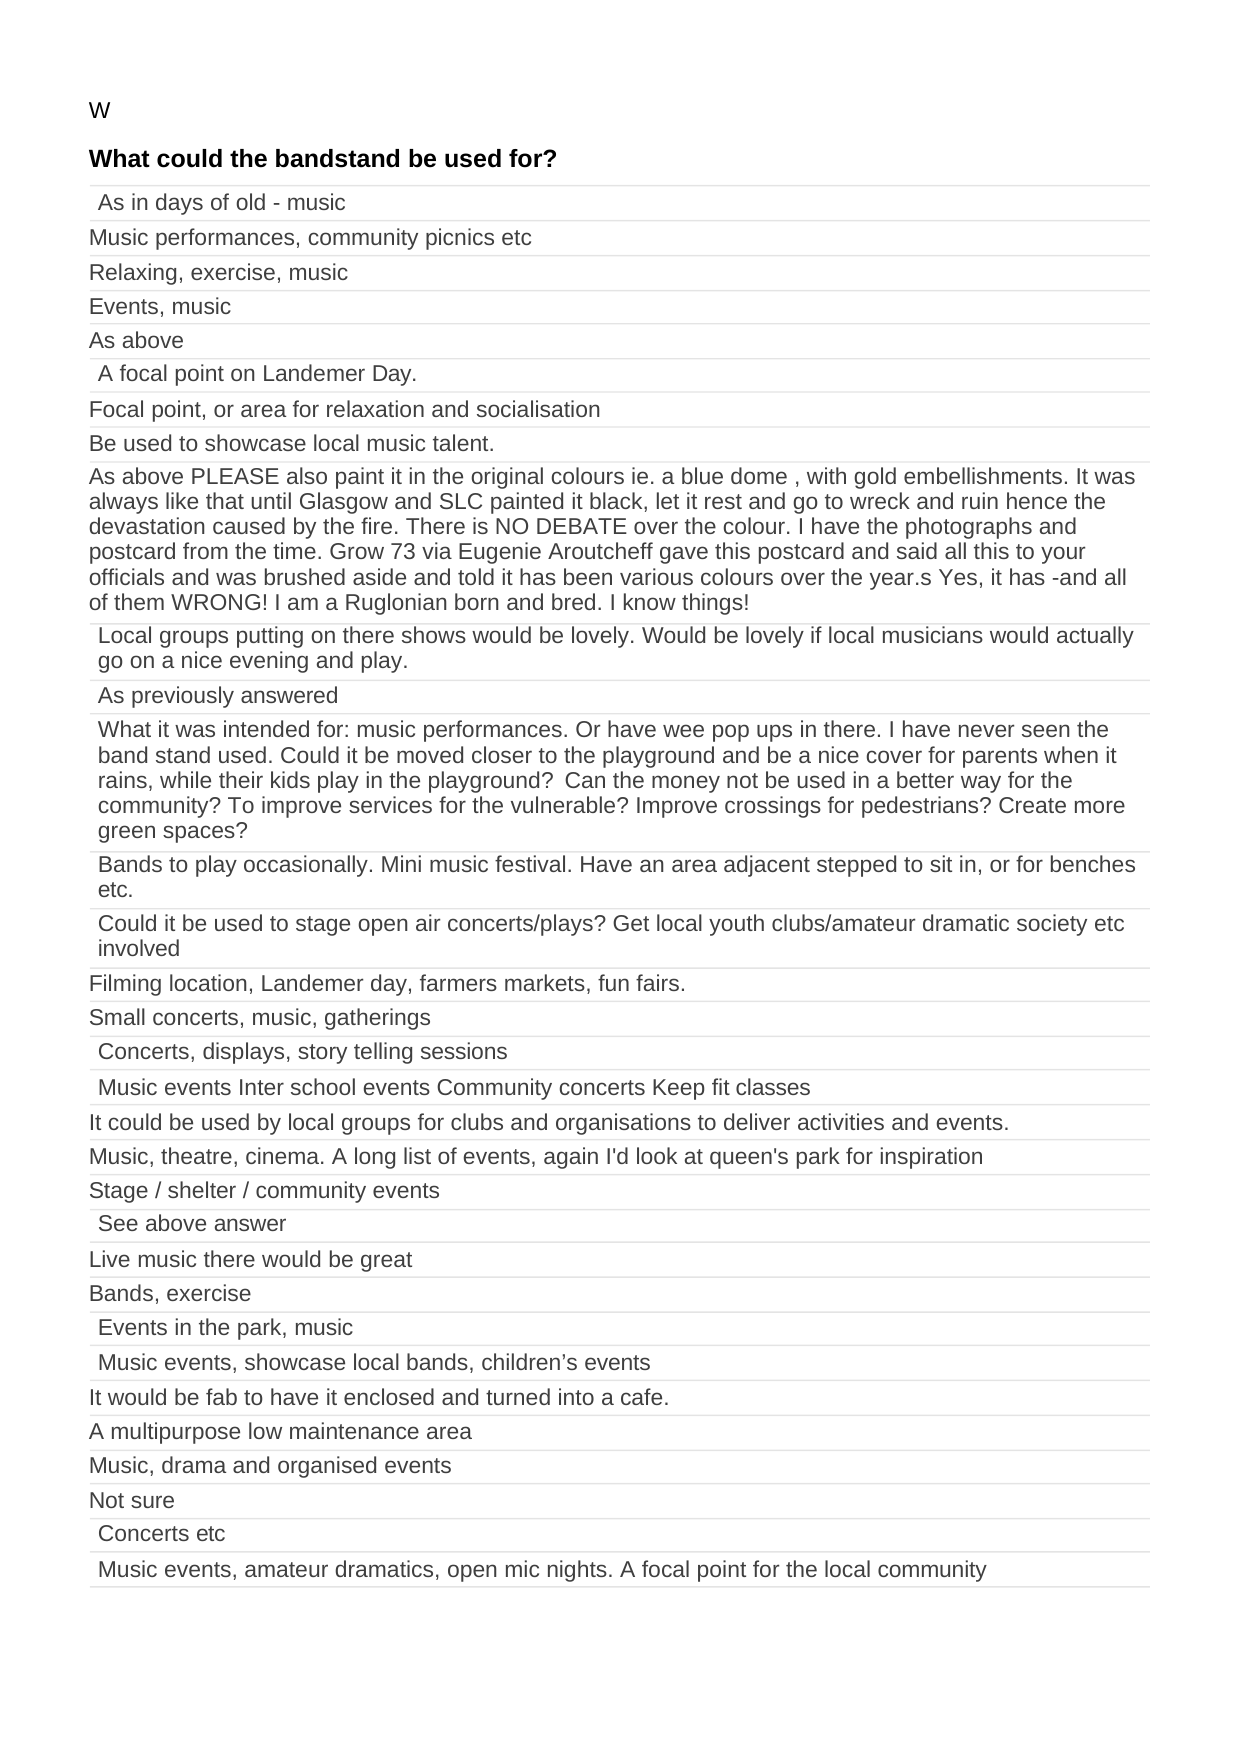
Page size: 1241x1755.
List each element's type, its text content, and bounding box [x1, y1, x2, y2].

text See above answer [98, 1211, 1152, 1237]
subtitle What could the bandstand be used for? [88, 144, 1152, 172]
text Filming location, Landemer day, farmers markets, fun fairs. Small concerts, music, gatherings [88, 970, 709, 1031]
text Music performances, community picnics etc Relaxing, exercise, music [88, 224, 592, 285]
text As in days of old - music [98, 189, 1152, 216]
text Focal point, or area for relaxation and socialisation Be used to showcase local music talent. [88, 396, 634, 456]
text Bands to play occasionally. Mini music festival. Have an area adjacent stepped to sit in, or for benches etc. [98, 852, 1152, 902]
text Music, drama and organised events Not sure [88, 1452, 470, 1513]
text What it was intended for: music performances. Or have wee pop ups in there. I have never seen the band stand used. Could it be moved closer to the playground and be a nice cover for parents when it rains, while their kids play in the playground? Can the money not be used in a better way for the community? To improve services for the vulnerable? Improve crossings for pedestrians? Create more green spaces? [98, 718, 1152, 843]
text As previously answered [98, 682, 1152, 709]
text Live music there would be great Bands, exercise [88, 1246, 470, 1306]
text Music events, showcase local bands, children’s events [98, 1349, 1152, 1375]
text Concerts etc [98, 1521, 1152, 1547]
text Music events Inter school events Community concerts Keep fit classes [98, 1073, 1152, 1100]
text Events in the park, music [98, 1314, 1152, 1340]
text As above PLEASE also paint it in the original colours ie. a blue dome , with gold embellishments. It was always like that until Glasgow and SLC painted it black, let it rest and go to wreck and ruin hence the devastation caused by the fire. There is NO DEBATE over the colour. I have the photographs and postcard from the time. Grow 73 via Eugenie Aroutcheff gave this postcard and said all this to your officials and was brushed aside and told it has been various colours over the year.s Yes, it has -and all of them WRONG! I am a Ruglonian born and bred. I know things! [88, 464, 1139, 615]
text Music events, amateur dramatics, open mic nights. A focal point for the local community [98, 1556, 1152, 1582]
text Concerts, displays, story telling sessions [98, 1038, 1152, 1065]
text It would be fab to have it enclosed and turned into a cafe. A multipurpose low maintenance area [88, 1384, 690, 1444]
text A focal point on Landemer Day. [98, 361, 1152, 387]
text It could be used by local groups for clubs and organisations to deliver activities and events. Music, theatre, cinema. A long list of events, again I'd look at queen's park for inspiration Stage / shelter / community events [88, 1108, 1026, 1203]
text Could it be used to stage open air concerts/plays? Get local youth clubs/amateur dramatic society etc involved [98, 911, 1152, 962]
text Events, music As above [88, 293, 254, 353]
text Local groups putting on there shows would be lovely. Would be lovely if local musicians would actually go on a nice evening and play. [98, 624, 1152, 674]
